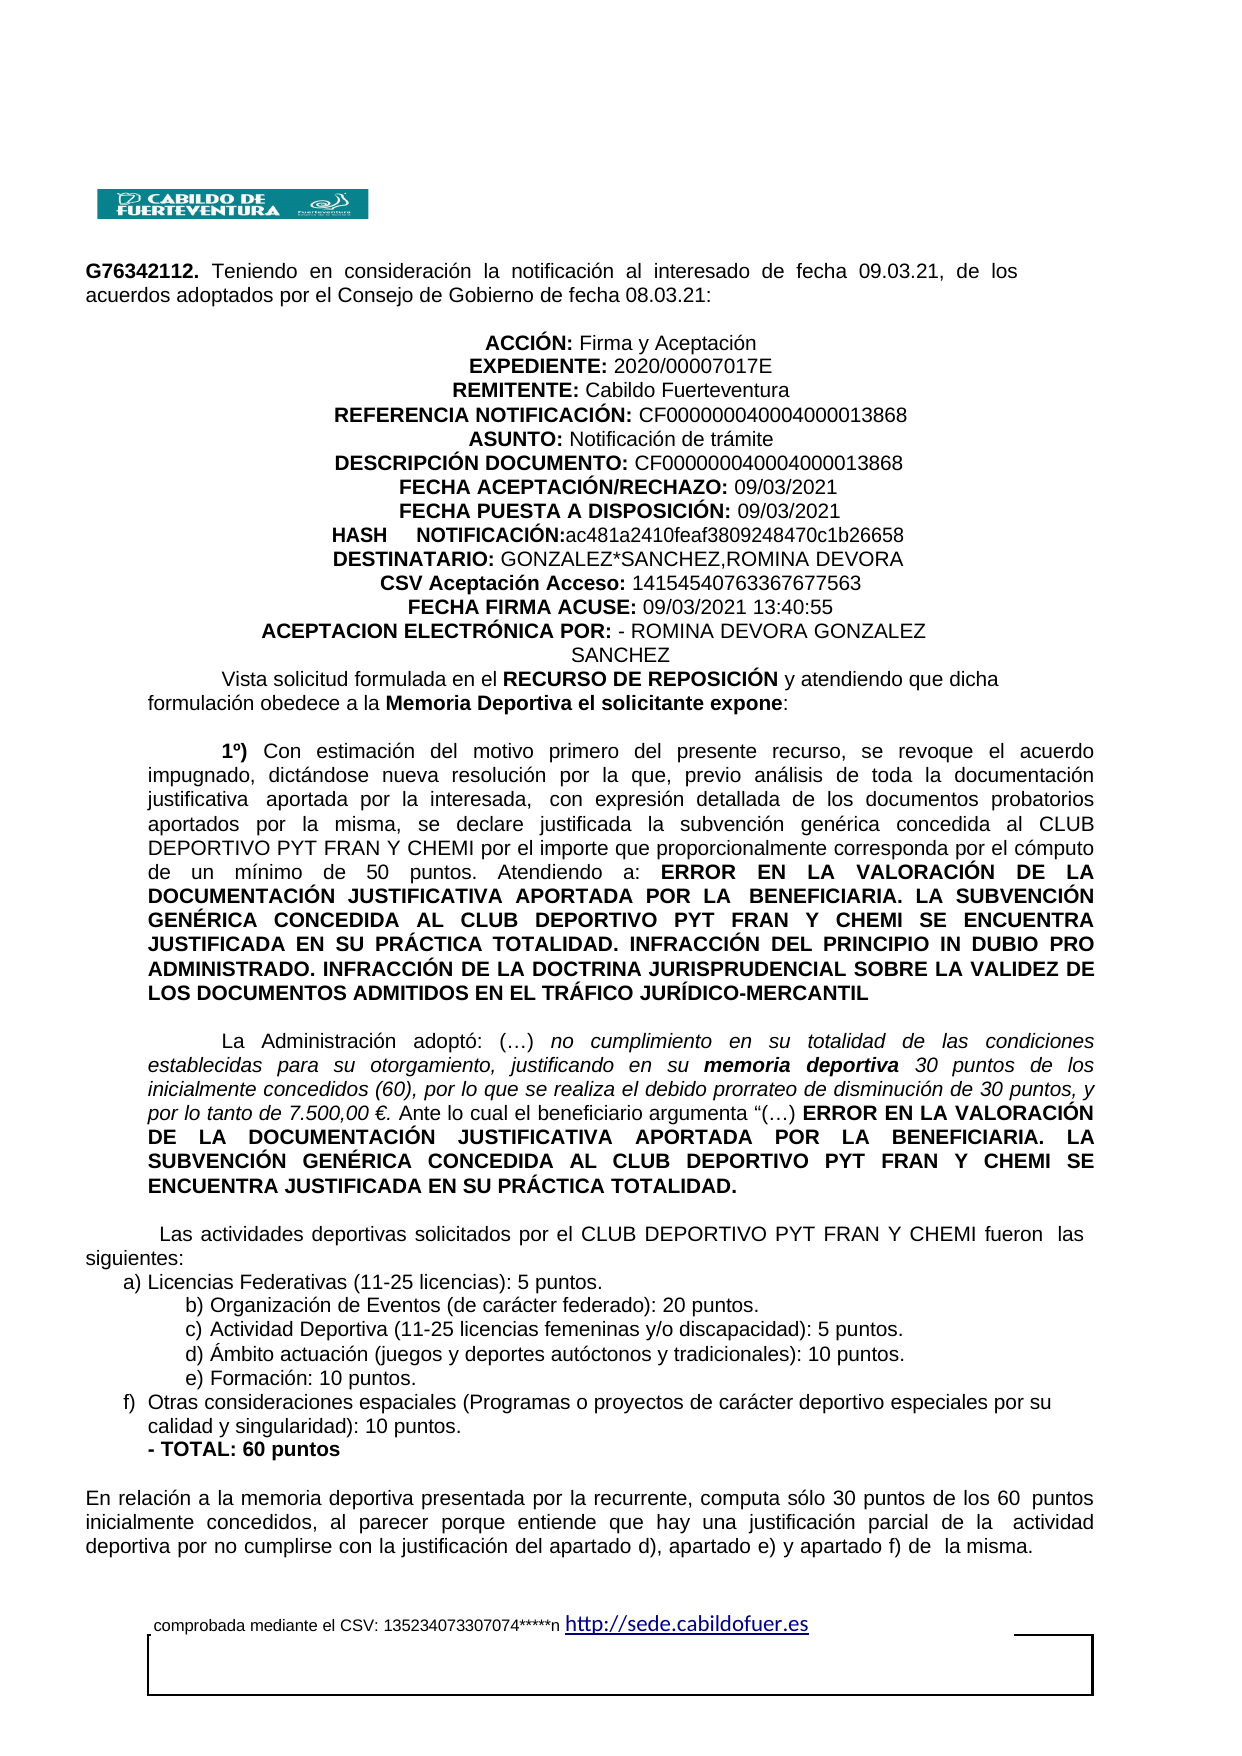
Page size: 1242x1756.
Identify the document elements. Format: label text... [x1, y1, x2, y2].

list Formación: 10 puntos. [185, 1366, 1106, 1389]
text ASUNTO: Notificación de trámite [292, 427, 949, 451]
list Licencias Federativas (11-25 licencias): 5 puntos. [123, 1270, 1106, 1294]
list Otras consideraciones espaciales (Programas o proyectos de carácter deportivo especiales por su calidad y singularidad): 10 puntos. [123, 1389, 1072, 1438]
list Actividad Deportiva (11-25 licencias femeninas y/o discapacidad): 5 puntos. [185, 1318, 1106, 1342]
text G76342112. Teniendo en consideración la notificación al interesado de fecha 09.03.21, de los acuerdos adoptados por el Consejo de Gobierno de fecha 08.03.21: [85, 259, 1083, 307]
text EXPEDIENTE: 2020/00007017E [292, 355, 949, 379]
text FECHA FIRMA ACUSE: 09/03/2021 13:40:55 [292, 595, 948, 619]
text La Administración adoptó: (…) no cumplimiento en su totalidad de las condiciones establecidas para su otorgamiento, justificando en su memoria deportiva 30 puntos de los inicialmente concedidos (60), por lo que se realiza el debido prorrateo de disminución de 30 puntos, y por lo tanto de 7.500,00 €. Ante lo cual el beneficiario argumenta “(…) ERROR EN LA VALORACIÓN DE LA DOCUMENTACIÓN JUSTIFICATIVA APORTADA POR LA BENEFICIARIA. LA SUBVENCIÓN GENÉRICA CONCEDIDA AL CLUB DEPORTIVO PYT FRAN Y CHEMI SE ENCUENTRA JUSTIFICADA EN SU PRÁCTICA TOTALIDAD. [148, 1028, 1095, 1197]
text En relación a la memoria deportiva presentada por la recurrente, computa sólo 30 puntos de los 60 puntos inicialmente concedidos, al parecer porque entiende que hay una justificación parcial de la actividad deportiva por no cumplirse con la justificación del apartado d), apartado e) y apartado f) de la misma. [85, 1485, 1094, 1558]
text Vista solicitud formulada en el RECURSO DE REPOSICIÓN y atendiendo que dicha formulación obedece a la Memoria Deportiva el solicitante expone: [148, 667, 1088, 715]
text DESCRIPCIÓN DOCUMENTO: CF000000040004000013868 FECHA ACEPTACIÓN/RECHAZO: 09/03/2021 FECHA PUESTA A DISPOSICIÓN: 09/03/2021 [334, 451, 906, 523]
text ACCIÓN: Firma y Aceptación [292, 331, 949, 355]
text REFERENCIA NOTIFICACIÓN: CF000000040004000013868 [292, 403, 949, 427]
text ACEPTACION ELECTRÓNICA POR: - ROMINA DEVORA GONZALEZ [261, 619, 1106, 643]
list Ámbito actuación (juegos y deportes autóctonos y tradicionales): 10 puntos. [185, 1342, 1106, 1366]
picture [97, 189, 369, 219]
text HASH NOTIFICACIÓN:ac481a2410feaf3809248470c1b26658 DESTINATARIO: GONZALEZ*SANCHEZ,ROMINA DEVORA [289, 523, 946, 571]
text CSV Aceptación Acceso: 14154540763367677563 [292, 571, 949, 595]
list Organización de Eventos (de carácter federado): 20 puntos. [185, 1294, 1106, 1318]
text Las actividades deportivas solicitados por el CLUB DEPORTIVO PYT FRAN Y CHEMI fueron las siguientes: [85, 1222, 1085, 1270]
text 1º) Con estimación del motivo primero del presente recurso, se revoque el acuerdo impugnado, dictándose nueva resolución por la que, previo análisis de toda la documentación justificativa aportada por la interesada, con expresión detallada de los documentos probatorios aportados por la misma, se declare justificada la subvención genérica concedida al CLUB DEPORTIVO PYT FRAN Y CHEMI por el importe que proporcionalmente corresponda por el cómputo de un mínimo de 50 puntos. Atendiendo a: ERROR EN LA VALORACIÓN DE LA DOCUMENTACIÓN JUSTIFICATIVA APORTADA POR LA BENEFICIARIA. LA SUBVENCIÓN GENÉRICA CONCEDIDA AL CLUB DEPORTIVO PYT FRAN Y CHEMI SE ENCUENTRA JUSTIFICADA EN SU PRÁCTICA TOTALIDAD. INFRACCIÓN DEL PRINCIPIO IN DUBIO PRO ADMINISTRADO. INFRACCIÓN DE LA DOCTRINA JURISPRUDENCIAL SOBRE LA VALIDEZ DE LOS DOCUMENTOS ADMITIDOS EN EL TRÁFICO JURÍDICO-MERCANTIL [148, 739, 1095, 1004]
text REMITENTE: Cabildo Fuerteventura [292, 379, 949, 403]
subtitle - TOTAL: 60 puntos [148, 1438, 1106, 1461]
text SANCHEZ [292, 643, 948, 667]
